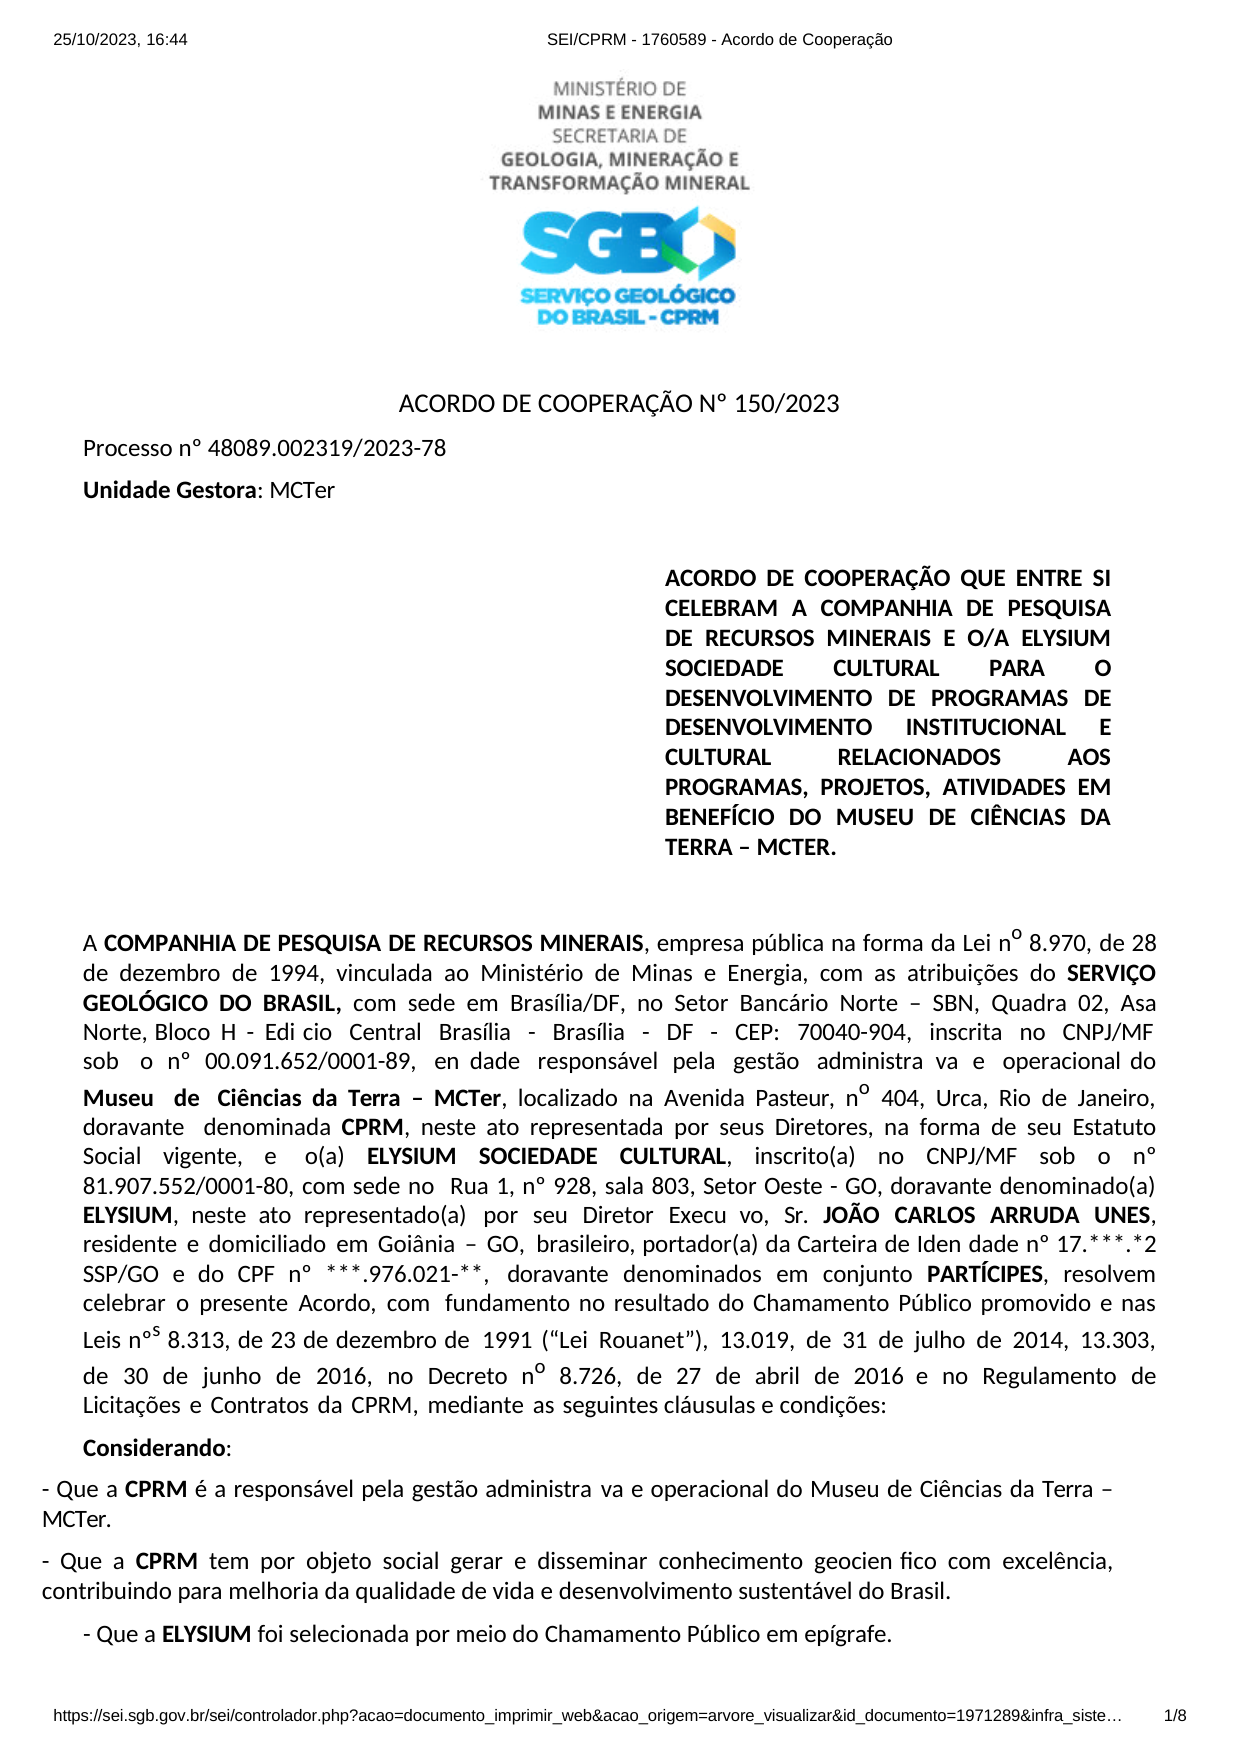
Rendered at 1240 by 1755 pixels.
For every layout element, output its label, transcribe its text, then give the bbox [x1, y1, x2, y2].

subtitle ACORDO DE COOPERAÇÃO QUE ENTRE SI CELEBRAM A COMPANHIA DE PESQUISA DE RECURSOS MINERAIS E O/A ELYSIUM SOCIEDADE CULTURAL PARA O DESENVOLVIMENTO DE PROGRAMAS DE DESENVOLVIMENTO INSTITUCIONAL E CULTURAL RELACIONADOS AOS PROGRAMAS, PROJETOS, ATIVIDADES EM BENEFÍCIO DO MUSEU DE CIÊNCIAS DA TERRA – MCTER. [665, 563, 1111, 861]
list Que a ELYSIUM foi selecionada por meio do Chamamento Público em epígrafe. [83, 1618, 1198, 1648]
list Que a CPRM tem por objeto social gerar e disseminar conhecimento geocien ﬁco com excelência, contribuindo para melhoria da qualidade de vida e desenvolvimento sustentável do Brasil. [42, 1546, 1157, 1605]
list Que a CPRM é a responsável pela gestão administra va e operacional do Museu de Ciências da Terra – MCTer. [42, 1474, 1157, 1533]
text A COMPANHIA DE PESQUISA DE RECURSOS MINERAIS, empresa pública na forma da Lei no 8.970, de 28 de dezembro de 1994, vinculada ao Ministério de Minas e Energia, com as atribuições do SERVIÇO GEOLÓGICO DO BRASIL, com sede em Brasília/DF, no Setor Bancário Norte – SBN, Quadra 02, Asa Norte, Bloco H - Edi cio Central Brasília - Brasília - DF - CEP: 70040-904, inscrita no CNPJ/MF sob o nº 00.091.652/0001-89, en dade responsável pela gestão administra va e operacional do Museu de Ciências da Terra – MCTer, localizado na Avenida Pasteur, no 404, Urca, Rio de Janeiro, doravante denominada CPRM, neste ato representada por seus Diretores, na forma de seu Estatuto Social vigente, e o(a) ELYSIUM SOCIEDADE CULTURAL, inscrito(a) no CNPJ/MF sob o nº 81.907.552/0001-80, com sede no Rua 1, nº 928, sala 803, Setor Oeste - GO, doravante denominado(a) ELYSIUM, neste ato representado(a) por seu Diretor Execu vo, Sr. JOÃO CARLOS ARRUDA UNES, residente e domiciliado em Goiânia – GO, brasileiro, portador(a) da Carteira de Iden dade nº 17.***.*2 SSP/GO e do CPF nº ***.976.021-**, doravante denominados em conjunto PARTÍCIPES, resolvem celebrar o presente Acordo, com fundamento no resultado do Chamamento Público promovido e nas Leis nºs 8.313, de 23 de dezembro de 1991 (“Lei Rouanet”), 13.019, de 31 de julho de 2014, 13.303, de 30 de junho de 2016, no Decreto no 8.726, de 27 de abril de 2016 e no Regulamento de Licitações e Contratos da CPRM, mediante as seguintes cláusulas e condições: [83, 922, 1157, 1420]
subtitle Considerando: [83, 1432, 1198, 1462]
text Unidade Gestora: MCTer [83, 474, 1198, 504]
text ACORDO DE COOPERAÇÃO Nº 150/2023 [398, 386, 1198, 419]
text Processo nº 48089.002319/2023-78 [83, 432, 1198, 462]
